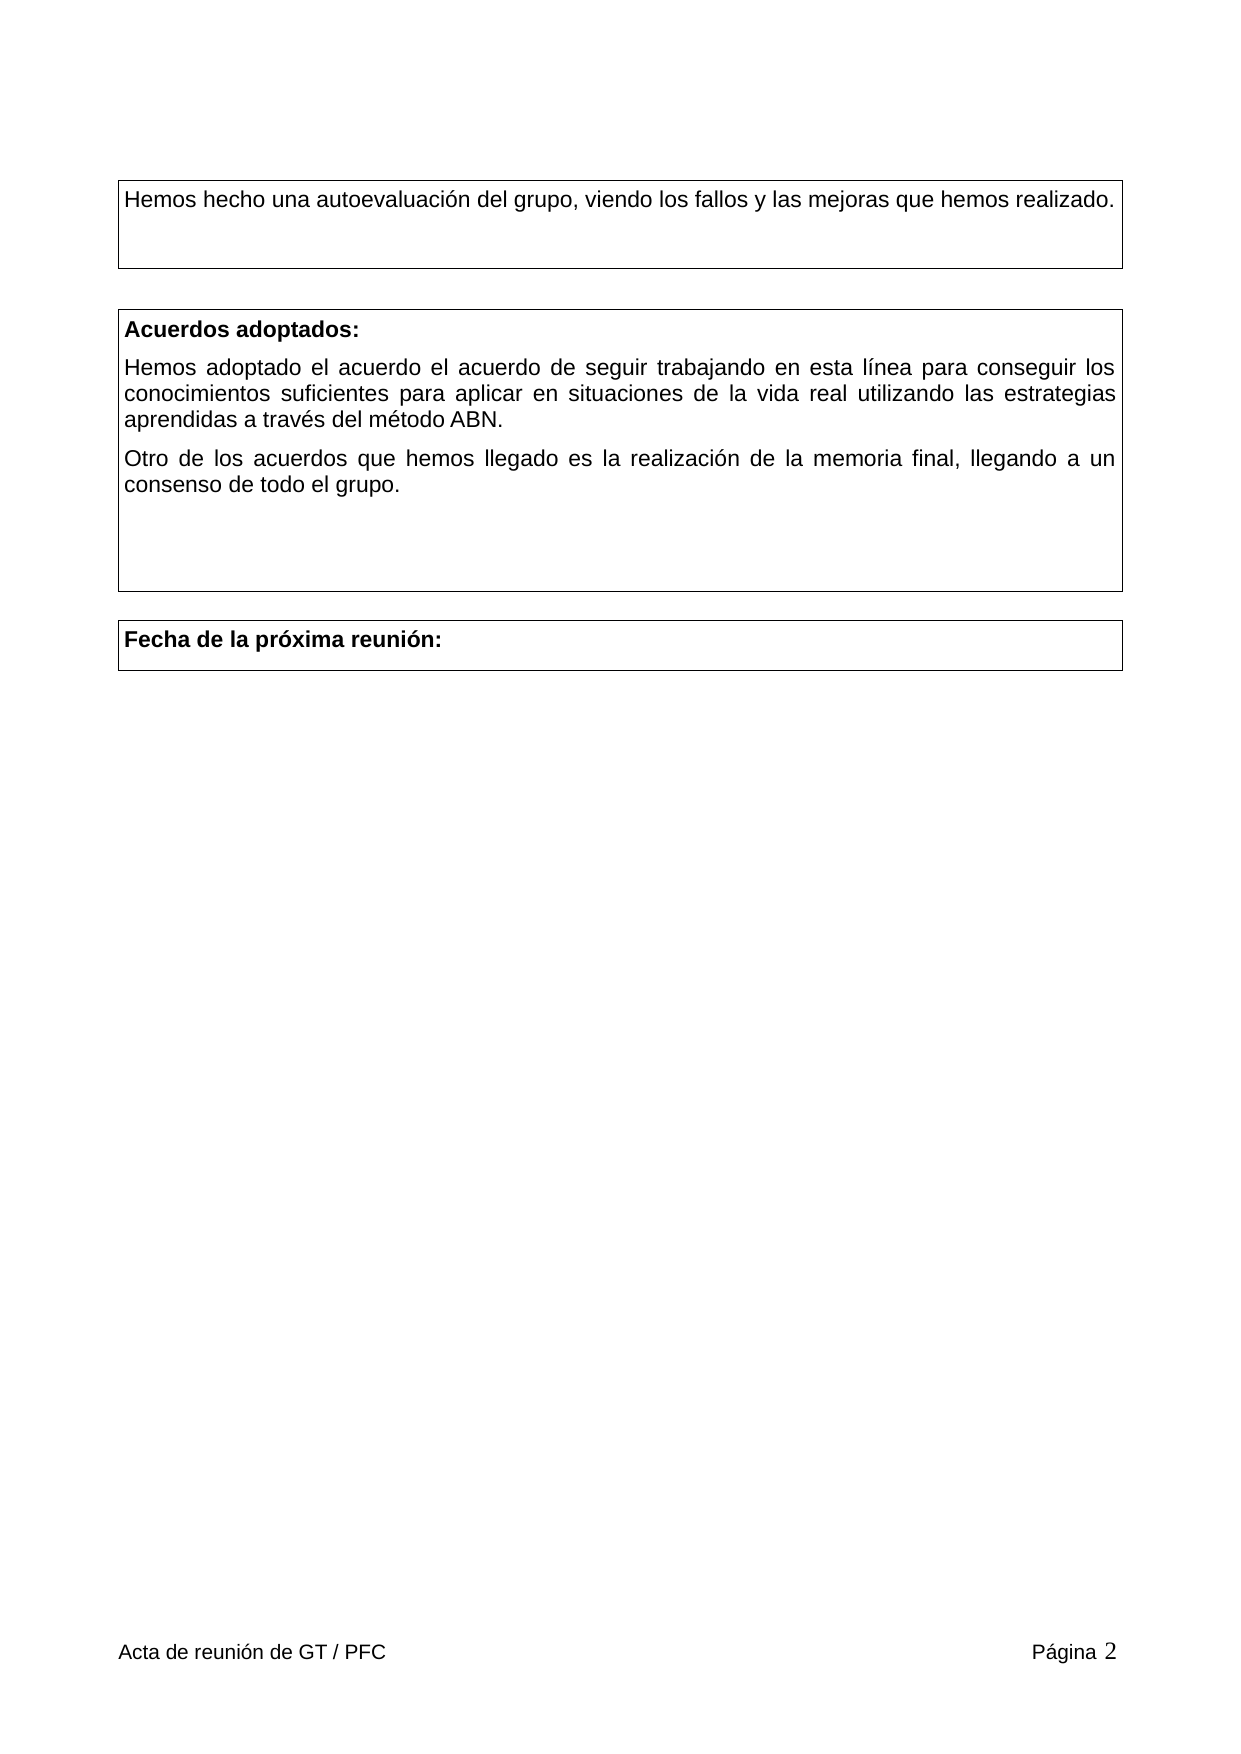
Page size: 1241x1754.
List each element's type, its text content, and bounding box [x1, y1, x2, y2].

table_header Acuerdos adoptados: Hemos adoptado el acuerdo el acuerdo de seguir trabajando en esta línea para conseguir los conocimientos suficientes para aplicar en situaciones de la vida real utilizando las estrategias aprendidas a través del método ABN. Otro de los acuerdos que hemos llegado es la realización de la memoria final, llegando a un consenso de todo el grupo. [119, 310, 1122, 591]
table_header Fecha de la próxima reunión: [119, 621, 1122, 670]
table_header Hemos hecho una autoevaluación del grupo, viendo los fallos y las mejoras que hemos realizado. [119, 181, 1122, 268]
